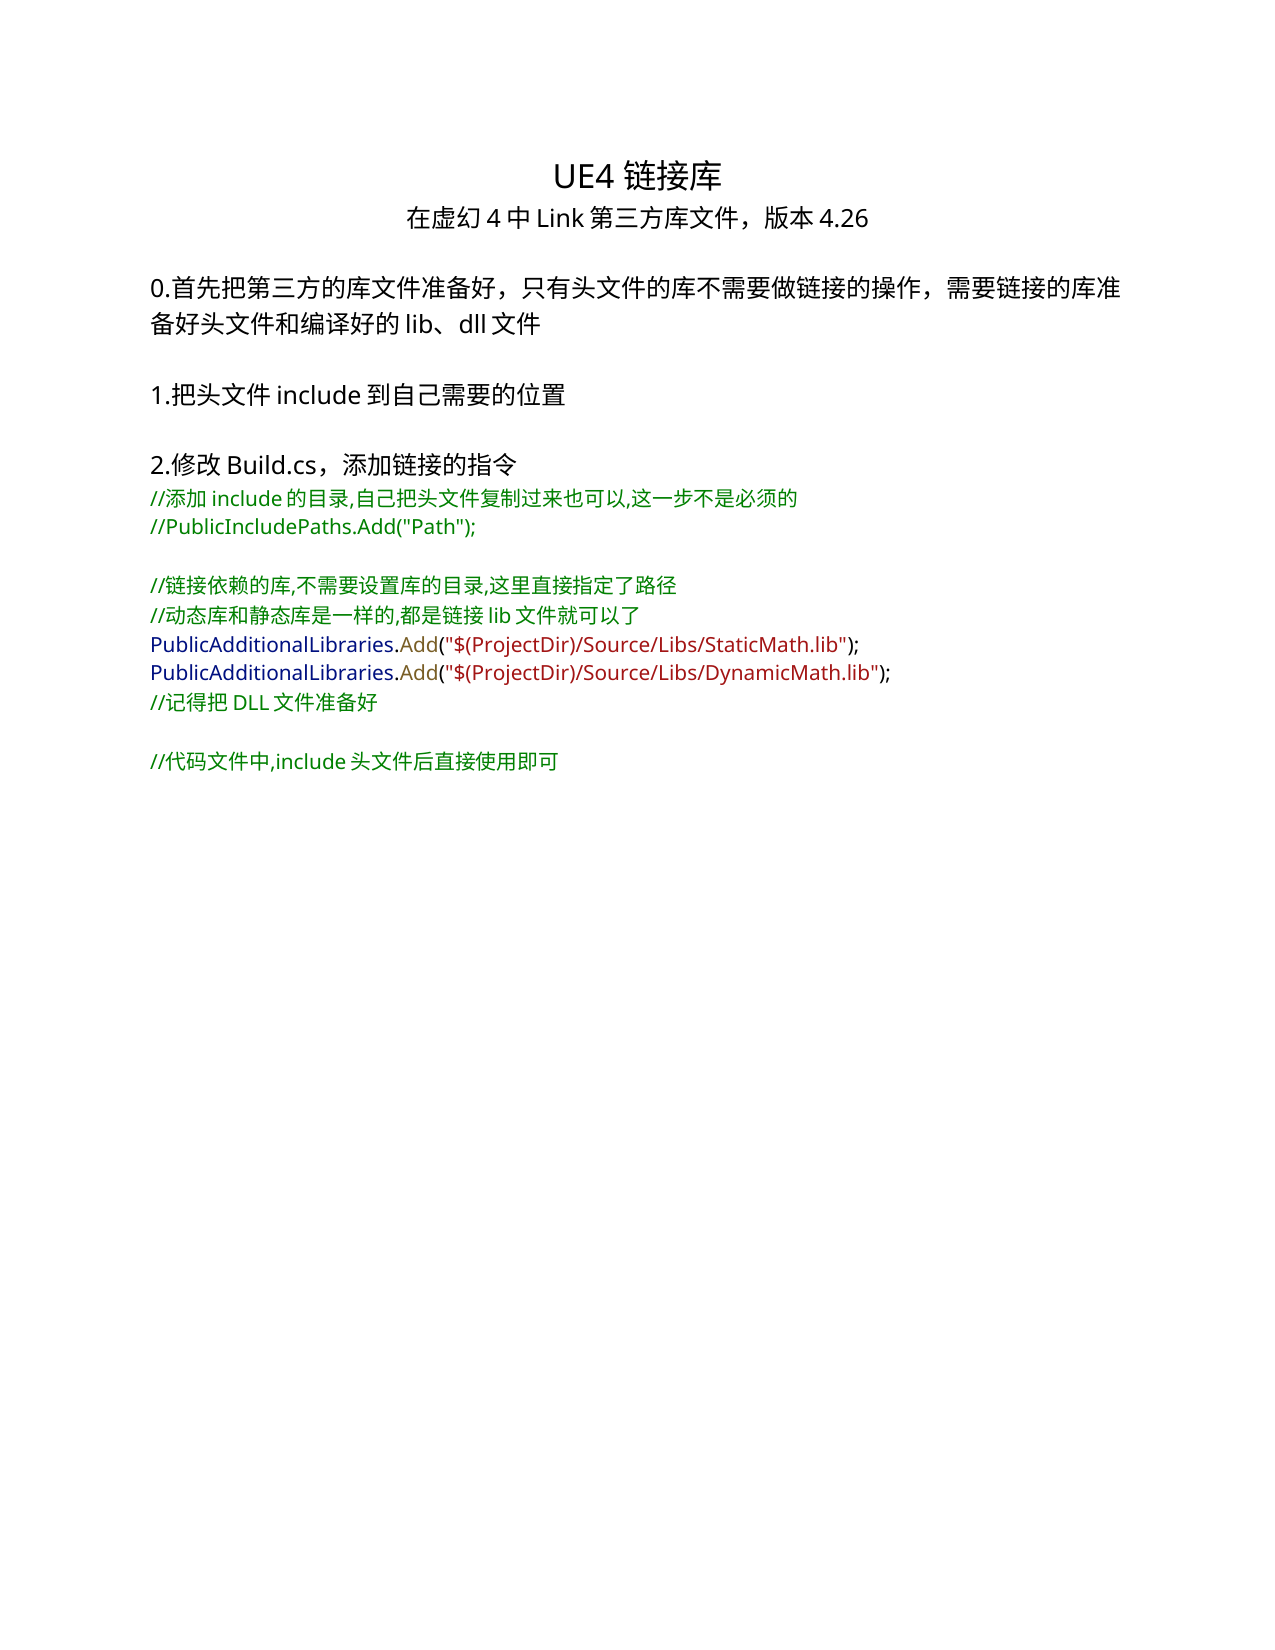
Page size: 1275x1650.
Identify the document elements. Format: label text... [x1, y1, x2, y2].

text 1.把头文件include到自己需要的位置 [150, 375, 1125, 412]
text //链接依赖的库,不需要设置库的目录,这里直接指定了路径 [150, 569, 1125, 599]
text PublicAdditionalLibraries.Add("$(ProjectDir)/Source/Libs/StaticMath.lib"); [150, 630, 1125, 658]
text //PublicIncludePaths.Add("Path"); [150, 512, 1125, 541]
text 0.首先把第三方的库文件准备好，只有头文件的库不需要做链接的操作，需要链接的库准备好头文件和编译好的lib、dll文件 [150, 269, 1125, 341]
text 在虚幻4中Link第三方库文件，版本4.26 [150, 198, 1125, 235]
text UE4 链接库 [150, 150, 1125, 198]
text //记得把DLL文件准备好 [150, 687, 1125, 717]
text //添加include的目录,自己把头文件复制过来也可以,这一步不是必须的 [150, 482, 1125, 512]
text //代码文件中,include头文件后直接使用即可 [150, 745, 1125, 776]
text //动态库和静态库是一样的,都是链接lib文件就可以了 [150, 599, 1125, 630]
text 2.修改Build.cs，添加链接的指令 [150, 446, 1125, 482]
text PublicAdditionalLibraries.Add("$(ProjectDir)/Source/Libs/DynamicMath.lib"); [150, 658, 1125, 687]
